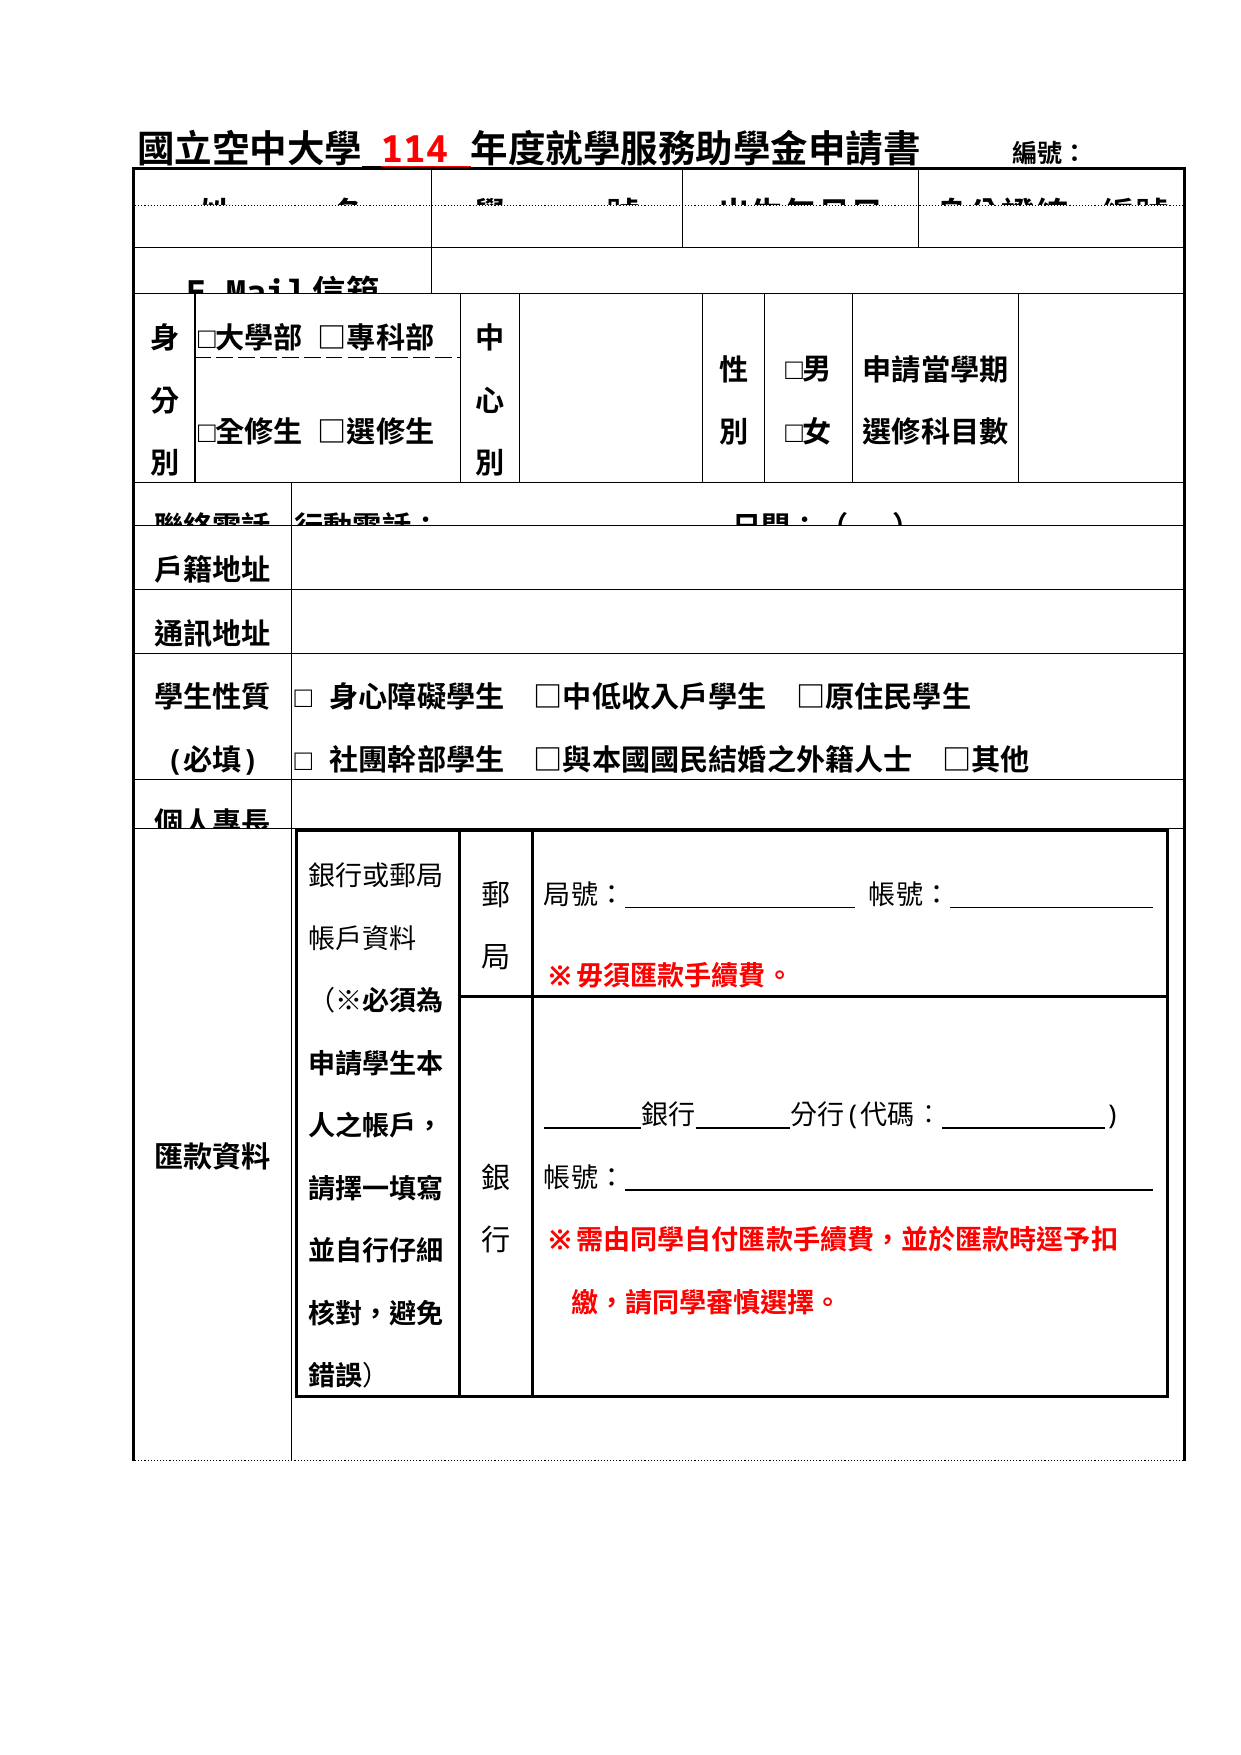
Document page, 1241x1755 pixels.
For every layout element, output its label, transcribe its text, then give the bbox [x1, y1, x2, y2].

table_cell □男 □女 [765, 294, 852, 482]
table_cell [432, 248, 1183, 293]
table_header 局號： 帳號： ※毋須匯款手續費。 [534, 832, 1166, 995]
table_cell [683, 205, 918, 247]
table_cell 銀行 [461, 998, 531, 1395]
table_cell 學生性質 (必填) [135, 654, 291, 778]
table_cell 通訊地址 [135, 590, 291, 652]
table_cell [292, 780, 1183, 828]
table_cell □全修生 □選修生 [196, 357, 460, 482]
table_header 學 號 [432, 170, 682, 205]
text 國立空中大學 114 年度就學服務助學金申請書 編號： [118, 105, 1152, 167]
table_cell 身分別 [135, 294, 194, 482]
table_header 身分證統一編號 [919, 170, 1183, 205]
table_cell [292, 526, 1183, 589]
table_cell 銀行 分行(代碼︰ ) 帳號： ※需由同學自付匯款手續費，並於匯款時逕予扣繳，請同學審慎選擇。 [534, 998, 1166, 1395]
table_cell 性別 [703, 294, 764, 482]
table_cell 中心別 [461, 294, 519, 482]
table_header 出生年月日 [683, 170, 918, 205]
table_cell [919, 205, 1183, 247]
table_header 姓 名 [135, 170, 431, 205]
table_cell [1019, 294, 1183, 482]
table_cell 戶籍地址 [135, 526, 291, 589]
table_header 銀行或郵局帳戶資料（※必須為申請學生本人之帳戶，請擇一填寫並自行仔細核對，避免錯誤） [298, 832, 458, 1395]
table_cell [292, 829, 1183, 1460]
table_cell 行動電話： 日間：（ ） [292, 483, 1183, 525]
table_cell 匯款資料 [135, 829, 291, 1460]
table_cell 申請當學期 選修科目數 [853, 294, 1018, 482]
table_header 郵局 [461, 832, 531, 995]
table_cell □大學部 □專科部 [196, 294, 460, 357]
table_cell [432, 205, 682, 247]
table_cell □ 身心障礙學生 □中低收入戶學生 □原住民學生 □ 社團幹部學生 □與本國國民結婚之外籍人士 □其他 [292, 654, 1183, 778]
table_cell 個人專長 [135, 780, 291, 828]
table_cell 聯絡電話 [135, 483, 291, 525]
table_cell [135, 205, 431, 247]
table_cell [292, 590, 1183, 652]
table_cell E-Mail信箱 [135, 248, 431, 293]
table_cell [520, 294, 702, 482]
